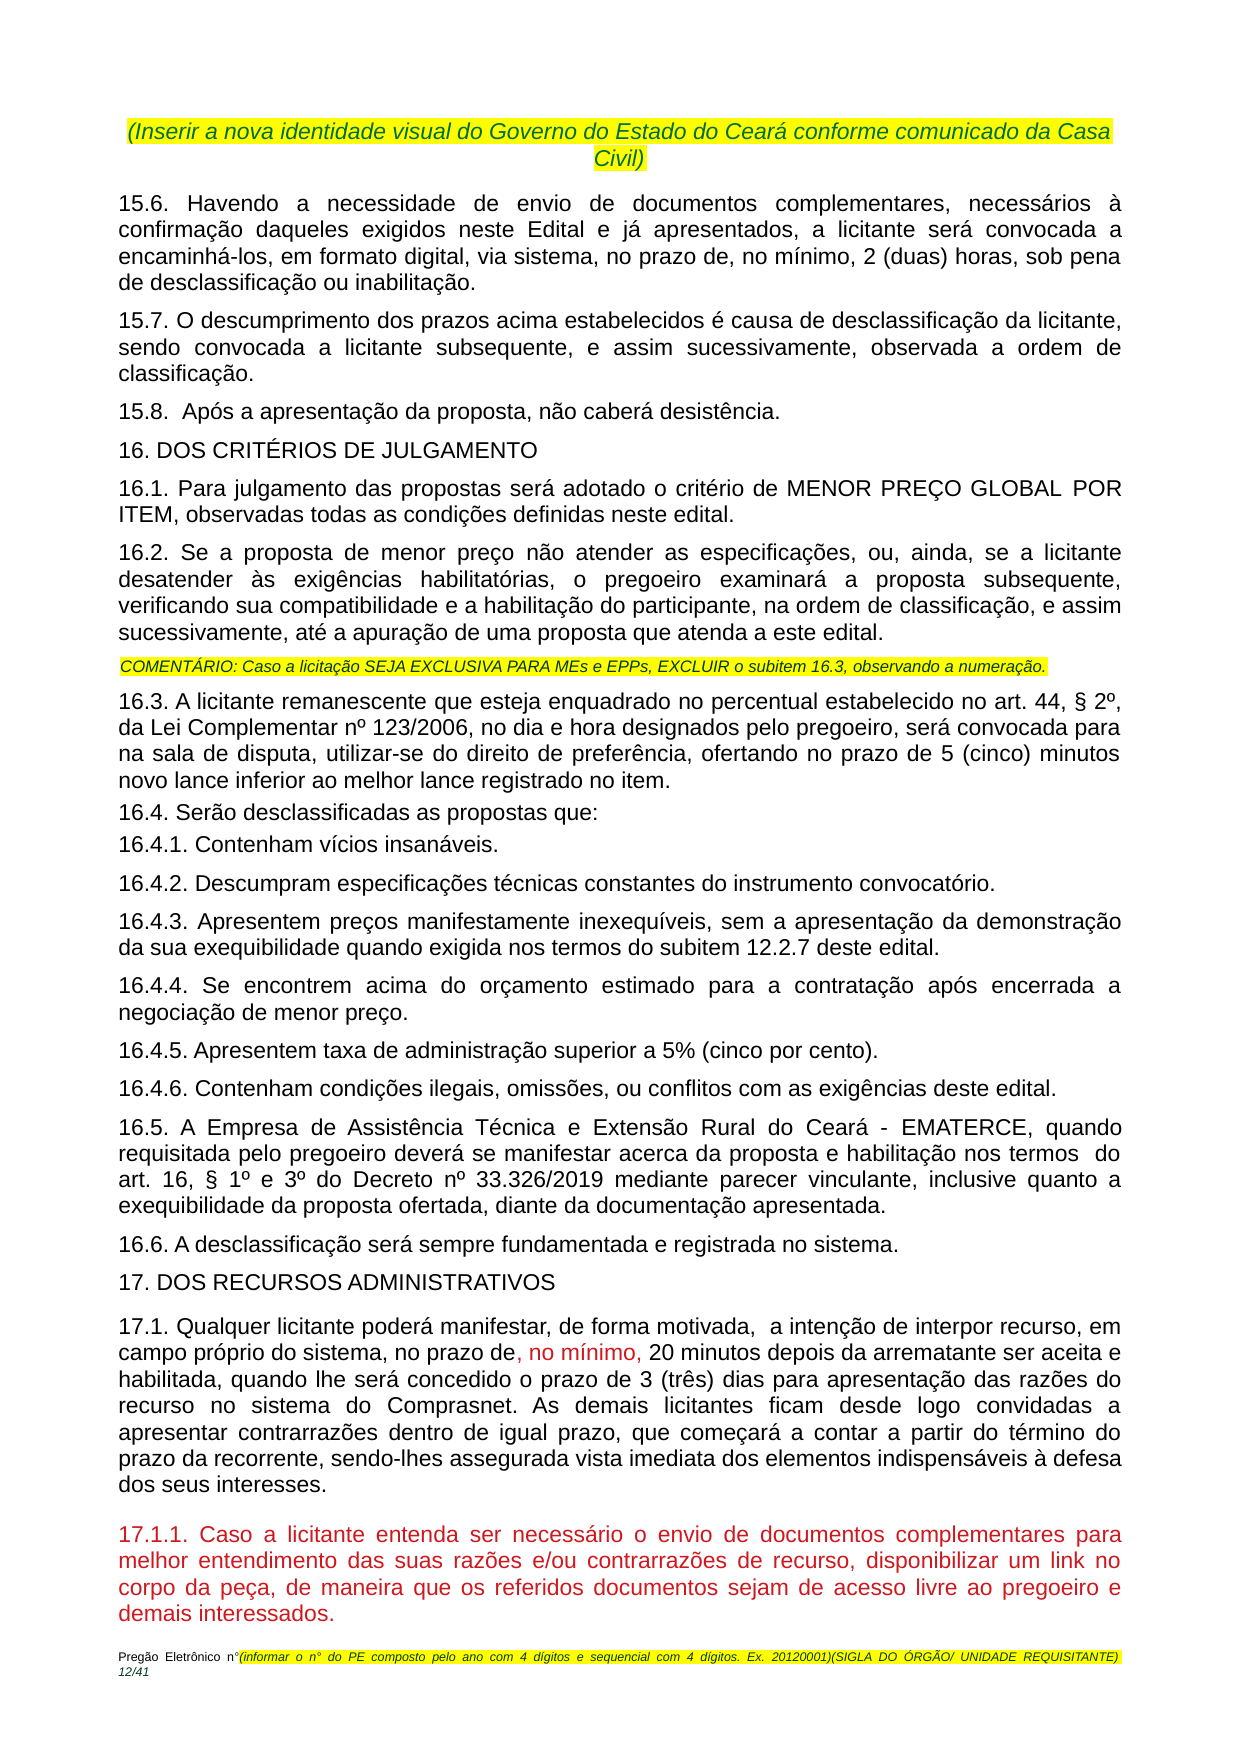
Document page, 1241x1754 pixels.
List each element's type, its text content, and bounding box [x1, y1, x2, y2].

text 17.1.1. Caso a licitante entenda ser necessário o envio de documentos complementares para melhor entendimento das suas razões e/ou contrarrazões de recurso, disponibilizar um link no corpo da peça, de maneira que os referidos documentos sejam de acesso livre ao pregoeiro e demais interessados. [118, 1521, 1122, 1626]
text 17.1. Qualquer licitante poderá manifestar, de forma motivada, a intenção de interpor recurso, em campo próprio do sistema, no prazo de, no mínimo, 20 minutos depois da arrematante ser aceita e habilitada, quando lhe será concedido o prazo de 3 (três) dias para apresentação das razões do recurso no sistema do Comprasnet. As demais licitantes ficam desde logo convidadas a apresentar contrarrazões dentro de igual prazo, que começará a contar a partir do término do prazo da recorrente, sendo-lhes assegurada vista imediata dos elementos indispensáveis à defesa dos seus interesses. [118, 1313, 1122, 1497]
text 16.4. Serão desclassificadas as propostas que: [118, 799, 1122, 825]
text 16.4.3. Apresentem preços manifestamente inexequíveis, sem a apresentação da demonstração da sua exequibilidade quando exigida nos termos do subitem 12.2.7 deste edital. [118, 908, 1122, 961]
text 16.2. Se a proposta de menor preço não atender as especificações, ou, ainda, se a licitante desatender às exigências habilitatórias, o pregoeiro examinará a proposta subsequente, verificando sua compatibilidade e a habilitação do participante, na ordem de classificação, e assim sucessivamente, até a apuração de uma proposta que atenda a este edital. [118, 539, 1122, 645]
text 17. DOS RECURSOS ADMINISTRATIVOS [118, 1269, 1122, 1295]
text 15.6. Havendo a necessidade de envio de documentos complementares, necessários à confirmação daqueles exigidos neste Edital e já apresentados, a licitante será convocada a encaminhá-los, em formato digital, via sistema, no prazo de, no mínimo, 2 (duas) horas, sob pena de desclassificação ou inabilitação. [118, 190, 1122, 296]
text 16.4.6. Contenham condições ilegais, omissões, ou conflitos com as exigências deste edital. [118, 1075, 1122, 1102]
text 15.8. Após a apresentação da proposta, não caberá desistência. [118, 398, 1122, 425]
text 16.3. A licitante remanescente que esteja enquadrado no percentual estabelecido no art. 44, § 2º, da Lei Complementar nº 123/2006, no dia e hora designados pelo pregoeiro, será convocada para na sala de disputa, utilizar-se do direito de preferência, ofertando no prazo de 5 (cinco) minutos novo lance inferior ao melhor lance registrado no item. [118, 688, 1122, 793]
text 15.7. O descumprimento dos prazos acima estabelecidos é causa de desclassificação da licitante, sendo convocada a licitante subsequente, e assim sucessivamente, observada a ordem de classificação. [118, 307, 1122, 386]
text 16.1. Para julgamento das propostas será adotado o critério de MENOR PREÇO GLOBAL POR ITEM, observadas todas as condições definidas neste edital. [118, 475, 1122, 527]
text 16.5. A Empresa de Assistência Técnica e Extensão Rural do Ceará - EMATERCE, quando requisitada pelo pregoeiro deverá se manifestar acerca da proposta e habilitação nos termos do art. 16, § 1º e 3º do Decreto nº 33.326/2019 mediante parecer vinculante, inclusive quanto a exequibilidade da proposta ofertada, diante da documentação apresentada. [118, 1113, 1122, 1219]
text 16.6. A desclassificação será sempre fundamentada e registrada no sistema. [118, 1231, 1122, 1257]
text 16.4.5. Apresentem taxa de administração superior a 5% (cinco por cento). [118, 1037, 1122, 1063]
text 16.4.4. Se encontrem acima do orçamento estimado para a contratação após encerrada a negociação de menor preço. [118, 972, 1122, 1025]
text 16.4.1. Contenham vícios insanáveis. [118, 831, 1122, 858]
text 16.4.2. Descumpram especificações técnicas constantes do instrumento convocatório. [118, 869, 1122, 896]
text 16. DOS CRITÉRIOS DE JULGAMENTO [118, 437, 1122, 463]
text COMENTÁRIO: Caso a licitação SEJA EXCLUSIVA PARA MEs e EPPs, EXCLUIR o subitem 16.3, observando a numeração. [120, 657, 1122, 676]
